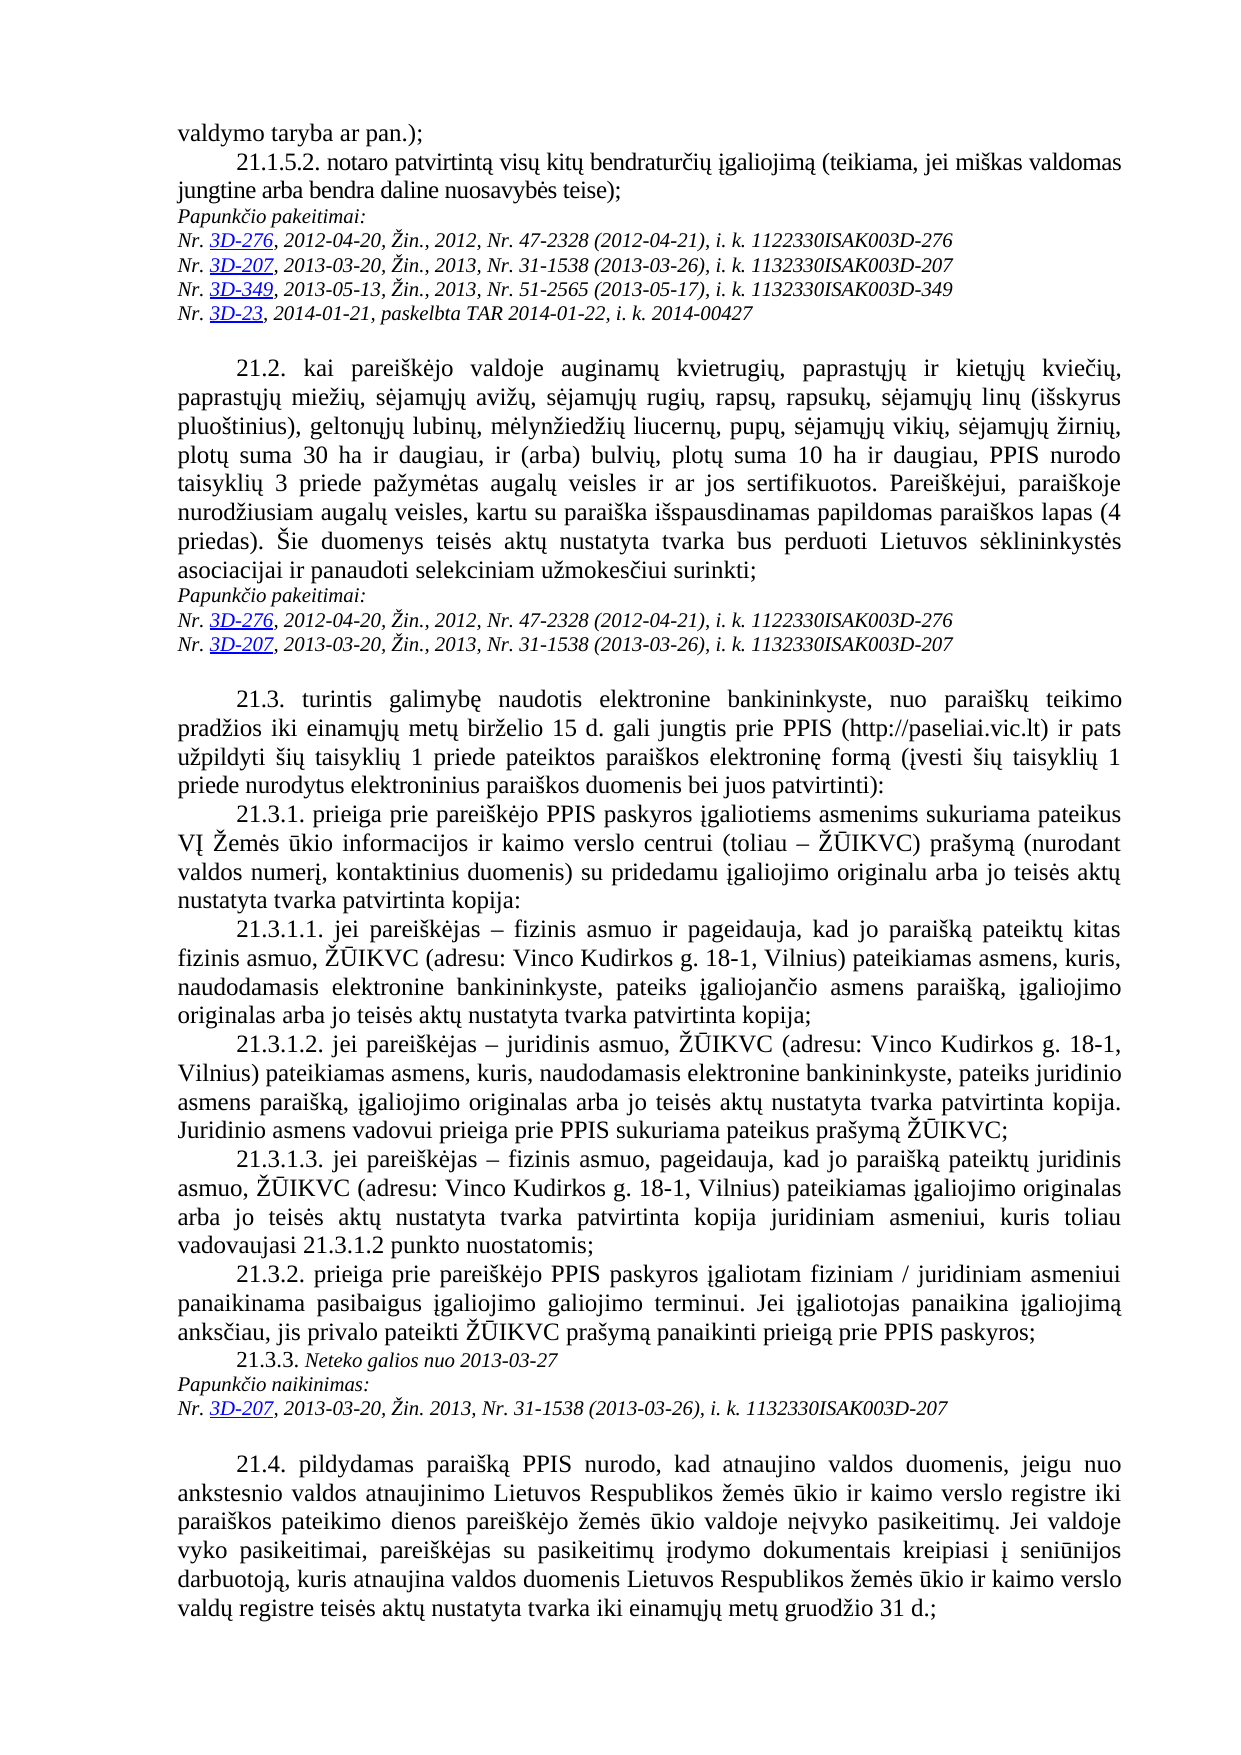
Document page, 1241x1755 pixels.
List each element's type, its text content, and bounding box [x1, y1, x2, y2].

text Nr. 3D-276, 2012-04-20, Žin., 2012, Nr. 47-2328 (2012-04-21), i. k. 1122330ISAK003D-276 [177, 607, 1122, 632]
text 21.3.1.3. jei pareiškėjas – fizinis asmuo, pageidauja, kad jo paraišką pateiktų juridinis asmuo, ŽŪIKVC (adresu: Vinco Kudirkos g. 18-1, Vilnius) pateikiamas įgaliojimo originalas arba jo teisės aktų nustatyta tvarka patvirtinta kopija juridiniam asmeniui, kuris toliau vadovaujasi 21.3.1.2 punkto nuostatomis; [177, 1144, 1122, 1259]
text 21.3. turintis galimybę naudotis elektronine bankininkyste, nuo paraiškų teikimo pradžios iki einamųjų metų birželio 15 d. gali jungtis prie PPIS (http://paseliai.vic.lt) ir pats užpildyti šių taisyklių 1 priede pateiktos paraiškos elektroninę formą (įvesti šių taisyklių 1 priede nurodytus elektroninius paraiškos duomenis bei juos patvirtinti): [177, 684, 1122, 799]
text Papunkčio pakeitimai: [177, 583, 1122, 607]
text Nr. 3D-349, 2013-05-13, Žin., 2013, Nr. 51-2565 (2013-05-17), i. k. 1132330ISAK003D-349 [177, 277, 1122, 301]
text Nr. 3D-276, 2012-04-20, Žin., 2012, Nr. 47-2328 (2012-04-21), i. k. 1122330ISAK003D-276 [177, 228, 1122, 252]
text Papunkčio pakeitimai: [177, 204, 1122, 228]
text 21.3.2. prieiga prie pareiškėjo PPIS paskyros įgaliotam fiziniam / juridiniam asmeniui panaikinama pasibaigus įgaliojimo galiojimo terminui. Jei įgaliotojas panaikina įgaliojimą anksčiau, jis privalo pateikti ŽŪIKVC prašymą panaikinti prieigą prie PPIS paskyros; [177, 1259, 1122, 1346]
text Nr. 3D-207, 2013-03-20, Žin., 2013, Nr. 31-1538 (2013-03-26), i. k. 1132330ISAK003D-207 [177, 632, 1122, 656]
text 21.1.5.2. notaro patvirtintą visų kitų bendraturčių įgaliojimą (teikiama, jei miškas valdomas jungtine arba bendra daline nuosavybės teise); [177, 147, 1122, 204]
text 21.2. kai pareiškėjo valdoje auginamų kvietrugių, paprastųjų ir kietųjų kviečių, paprastųjų miežių, sėjamųjų avižų, sėjamųjų rugių, rapsų, rapsukų, sėjamųjų linų (išskyrus pluoštinius), geltonųjų lubinų, mėlynžiedžių liucernų, pupų, sėjamųjų vikių, sėjamųjų žirnių, plotų suma 30 ha ir daugiau, ir (arba) bulvių, plotų suma 10 ha ir daugiau, PPIS nurodo taisyklių 3 priede pažymėtas augalų veisles ir ar jos sertifikuotos. Pareiškėjui, paraiškoje nurodžiusiam augalų veisles, kartu su paraiška išspausdinamas papildomas paraiškos lapas (4 priedas). Šie duomenys teisės aktų nustatyta tvarka bus perduoti Lietuvos sėklininkystės asociacijai ir panaudoti selekciniam užmokesčiui surinkti; [177, 353, 1122, 583]
text 21.3.1.2. jei pareiškėjas – juridinis asmuo, ŽŪIKVC (adresu: Vinco Kudirkos g. 18-1, Vilnius) pateikiamas asmens, kuris, naudodamasis elektronine bankininkyste, pateiks juridinio asmens paraišką, įgaliojimo originalas arba jo teisės aktų nustatyta tvarka patvirtinta kopija. Juridinio asmens vadovui prieiga prie PPIS sukuriama pateikus prašymą ŽŪIKVC; [177, 1029, 1122, 1144]
text 21.3.3. Neteko galios nuo 2013-03-27 [177, 1346, 1122, 1372]
text Nr. 3D-207, 2013-03-20, Žin., 2013, Nr. 31-1538 (2013-03-26), i. k. 1132330ISAK003D-207 [177, 252, 1122, 277]
text 21.3.1. prieiga prie pareiškėjo PPIS paskyros įgaliotiems asmenims sukuriama pateikus VĮ Žemės ūkio informacijos ir kaimo verslo centrui (toliau – ŽŪIKVC) prašymą (nurodant valdos numerį, kontaktinius duomenis) su pridedamu įgaliojimo originalu arba jo teisės aktų nustatyta tvarka patvirtinta kopija: [177, 799, 1122, 914]
text Nr. 3D-207, 2013-03-20, Žin. 2013, Nr. 31-1538 (2013-03-26), i. k. 1132330ISAK003D-207 [177, 1396, 1122, 1420]
text Papunkčio naikinimas: [177, 1372, 1122, 1396]
text Nr. 3D-23, 2014-01-21, paskelbta TAR 2014-01-22, i. k. 2014-00427 [177, 301, 1122, 325]
text valdymo taryba ar pan.); [177, 118, 1122, 147]
text 21.4. pildydamas paraišką PPIS nurodo, kad atnaujino valdos duomenis, jeigu nuo ankstesnio valdos atnaujinimo Lietuvos Respublikos žemės ūkio ir kaimo verslo registre iki paraiškos pateikimo dienos pareiškėjo žemės ūkio valdoje neįvyko pasikeitimų. Jei valdoje vyko pasikeitimai, pareiškėjas su pasikeitimų įrodymo dokumentais kreipiasi į seniūnijos darbuotoją, kuris atnaujina valdos duomenis Lietuvos Respublikos žemės ūkio ir kaimo verslo valdų registre teisės aktų nustatyta tvarka iki einamųjų metų gruodžio 31 d.; [177, 1449, 1122, 1621]
text 21.3.1.1. jei pareiškėjas – fizinis asmuo ir pageidauja, kad jo paraišką pateiktų kitas fizinis asmuo, ŽŪIKVC (adresu: Vinco Kudirkos g. 18-1, Vilnius) pateikiamas asmens, kuris, naudodamasis elektronine bankininkyste, pateiks įgaliojančio asmens paraišką, įgaliojimo originalas arba jo teisės aktų nustatyta tvarka patvirtinta kopija; [177, 914, 1122, 1029]
